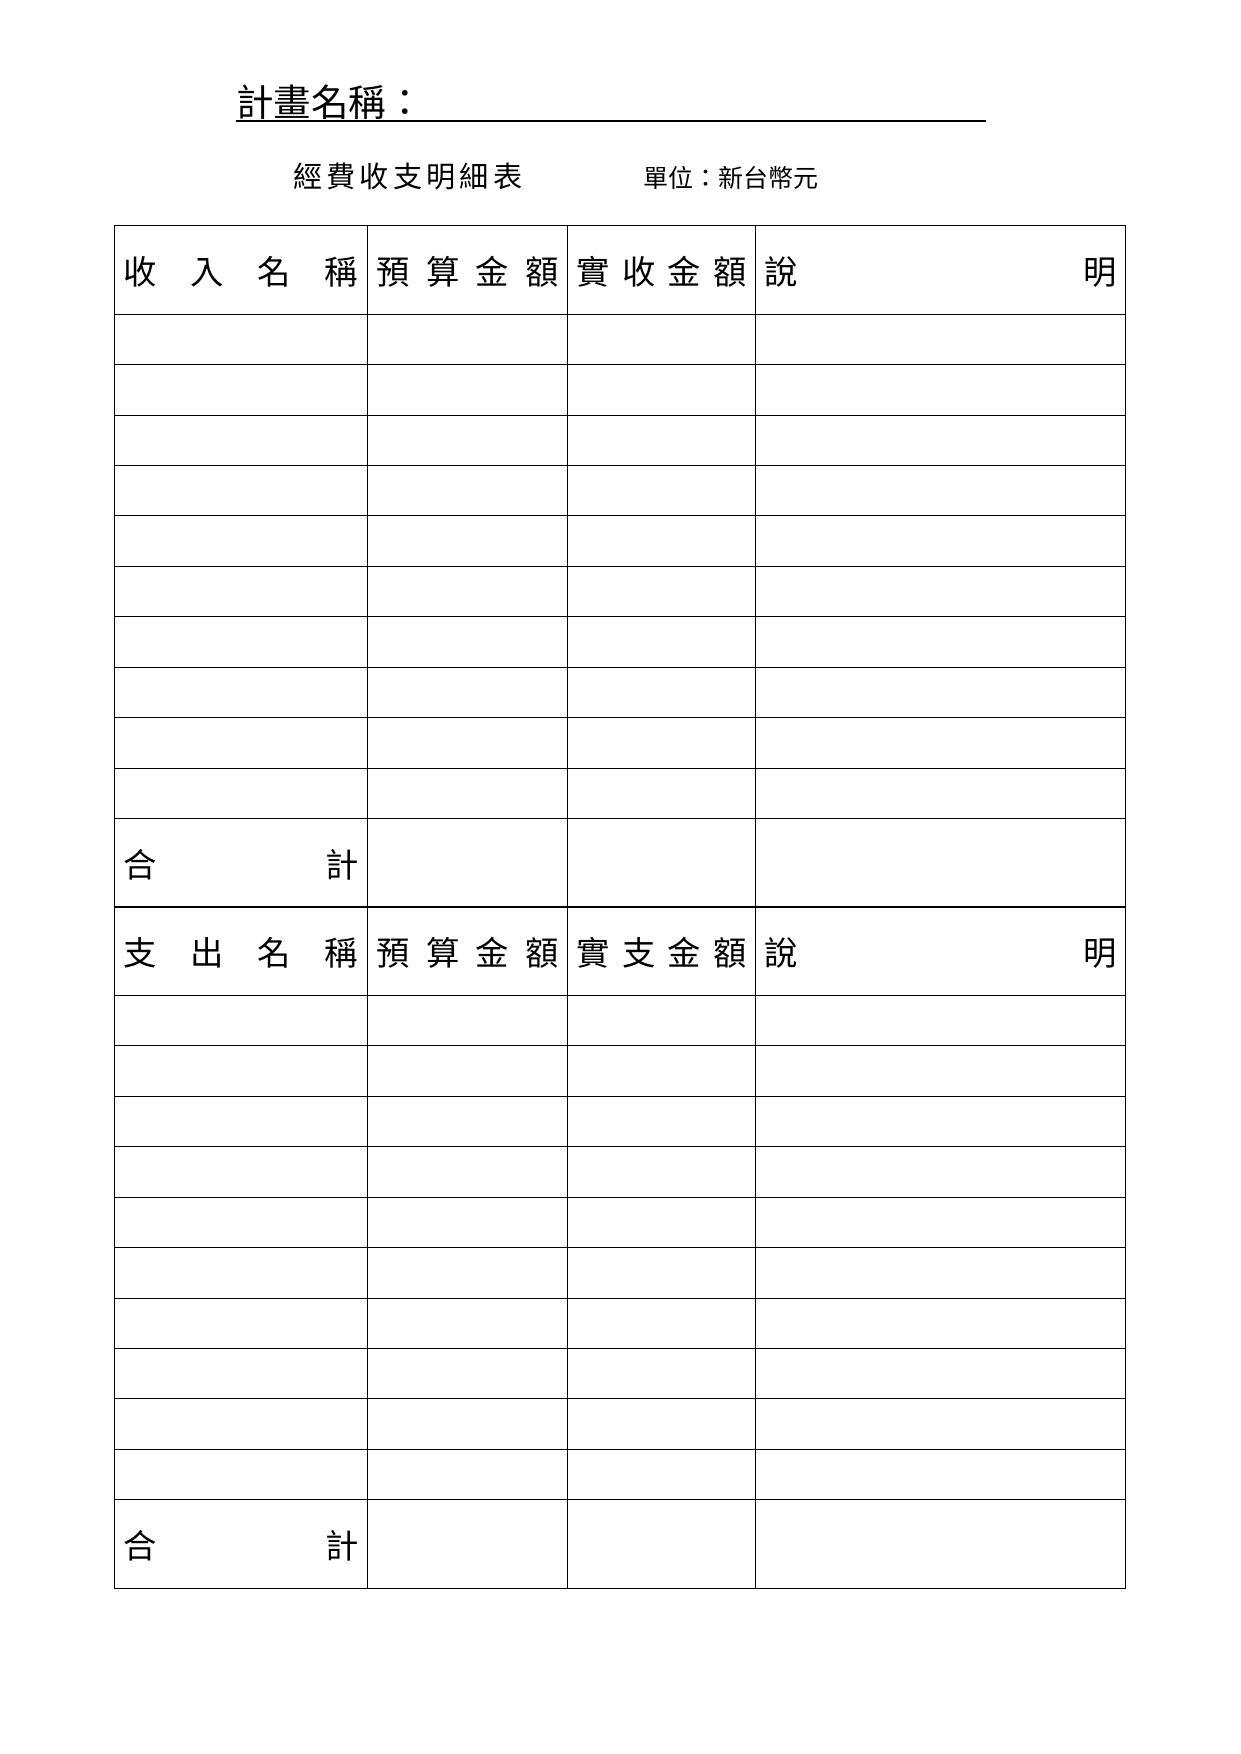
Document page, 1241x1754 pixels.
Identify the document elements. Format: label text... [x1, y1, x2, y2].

table_cell [756, 1198, 1125, 1247]
table_cell [568, 1147, 755, 1197]
table_cell [568, 567, 755, 616]
table_cell [568, 996, 755, 1045]
table_cell [568, 668, 755, 717]
table_cell [568, 1046, 755, 1096]
table_cell [115, 1299, 367, 1348]
table_cell [568, 769, 755, 818]
table_cell [756, 1299, 1125, 1348]
table_cell [368, 365, 567, 414]
table_cell [368, 567, 567, 616]
table_cell [115, 617, 367, 667]
table_cell [568, 1349, 755, 1398]
table_cell [368, 718, 567, 767]
table_cell [115, 416, 367, 465]
table_cell [368, 1349, 567, 1398]
table_cell [368, 315, 567, 364]
table_cell [368, 416, 567, 465]
table_cell [568, 718, 755, 767]
table_cell [568, 1097, 755, 1146]
table_cell [756, 718, 1125, 767]
table_cell [756, 996, 1125, 1045]
table_cell 說明 [756, 908, 1125, 995]
table_cell [568, 617, 755, 667]
table_cell [115, 1450, 367, 1499]
table_cell [368, 617, 567, 667]
table_cell [115, 567, 367, 616]
table_cell 合計 [115, 819, 367, 906]
table_cell [368, 819, 567, 906]
table_cell [115, 1248, 367, 1297]
table_cell [368, 516, 567, 566]
table_cell [756, 416, 1125, 465]
table_cell [568, 1399, 755, 1449]
table_cell [756, 1500, 1125, 1588]
table_cell [756, 1248, 1125, 1297]
table_cell 合計 [115, 1500, 367, 1588]
table_cell [756, 1450, 1125, 1499]
table_cell [115, 1097, 367, 1146]
table_cell [756, 1147, 1125, 1197]
text 計畫名稱： [236, 63, 1122, 138]
table_cell [756, 668, 1125, 717]
table_cell [115, 315, 367, 364]
table_cell [368, 1046, 567, 1096]
table_cell [368, 1147, 567, 1197]
table_cell [368, 1299, 567, 1348]
table_cell [115, 1147, 367, 1197]
table_cell [568, 819, 755, 906]
table_cell [568, 416, 755, 465]
table_cell [368, 668, 567, 717]
table_cell [115, 365, 367, 414]
table_cell [368, 1500, 567, 1588]
table_cell [568, 466, 755, 515]
table_cell [756, 617, 1125, 667]
table_cell [368, 1399, 567, 1449]
table_cell [568, 1248, 755, 1297]
table_cell [756, 1097, 1125, 1146]
table_cell [115, 466, 367, 515]
text 經費收支明細表 單位：新台幣元 [118, 138, 1122, 213]
table_cell [368, 769, 567, 818]
table_cell [756, 1399, 1125, 1449]
table_cell [368, 1097, 567, 1146]
table_header 實收金額 [568, 226, 755, 314]
table_cell [115, 516, 367, 566]
table_cell [756, 466, 1125, 515]
table_cell 預算金額 [368, 908, 567, 995]
table_cell [368, 1198, 567, 1247]
table_cell [568, 315, 755, 364]
table_cell [756, 567, 1125, 616]
table_cell [756, 769, 1125, 818]
table_cell [568, 365, 755, 414]
table_cell [115, 769, 367, 818]
table_header 說明 [756, 226, 1125, 314]
table_cell 支出名稱 [115, 908, 367, 995]
table_cell [568, 1198, 755, 1247]
table_cell [756, 315, 1125, 364]
table_cell [115, 718, 367, 767]
table_cell [568, 1450, 755, 1499]
table_cell [115, 1198, 367, 1247]
table_cell 實支金額 [568, 908, 755, 995]
table_cell [568, 516, 755, 566]
table_header 收入名稱 [115, 226, 367, 314]
table_cell [756, 1349, 1125, 1398]
table_cell [115, 996, 367, 1045]
table_cell [115, 1399, 367, 1449]
table_cell [756, 1046, 1125, 1096]
table_cell [368, 1248, 567, 1297]
table_cell [756, 516, 1125, 566]
table_cell [115, 1046, 367, 1096]
table_cell [368, 466, 567, 515]
table_cell [368, 996, 567, 1045]
table_cell [756, 819, 1125, 906]
table_cell [568, 1500, 755, 1588]
table_cell [115, 668, 367, 717]
table_cell [756, 365, 1125, 414]
table_cell [115, 1349, 367, 1398]
table_header 預算金額 [368, 226, 567, 314]
table_cell [368, 1450, 567, 1499]
table_cell [568, 1299, 755, 1348]
